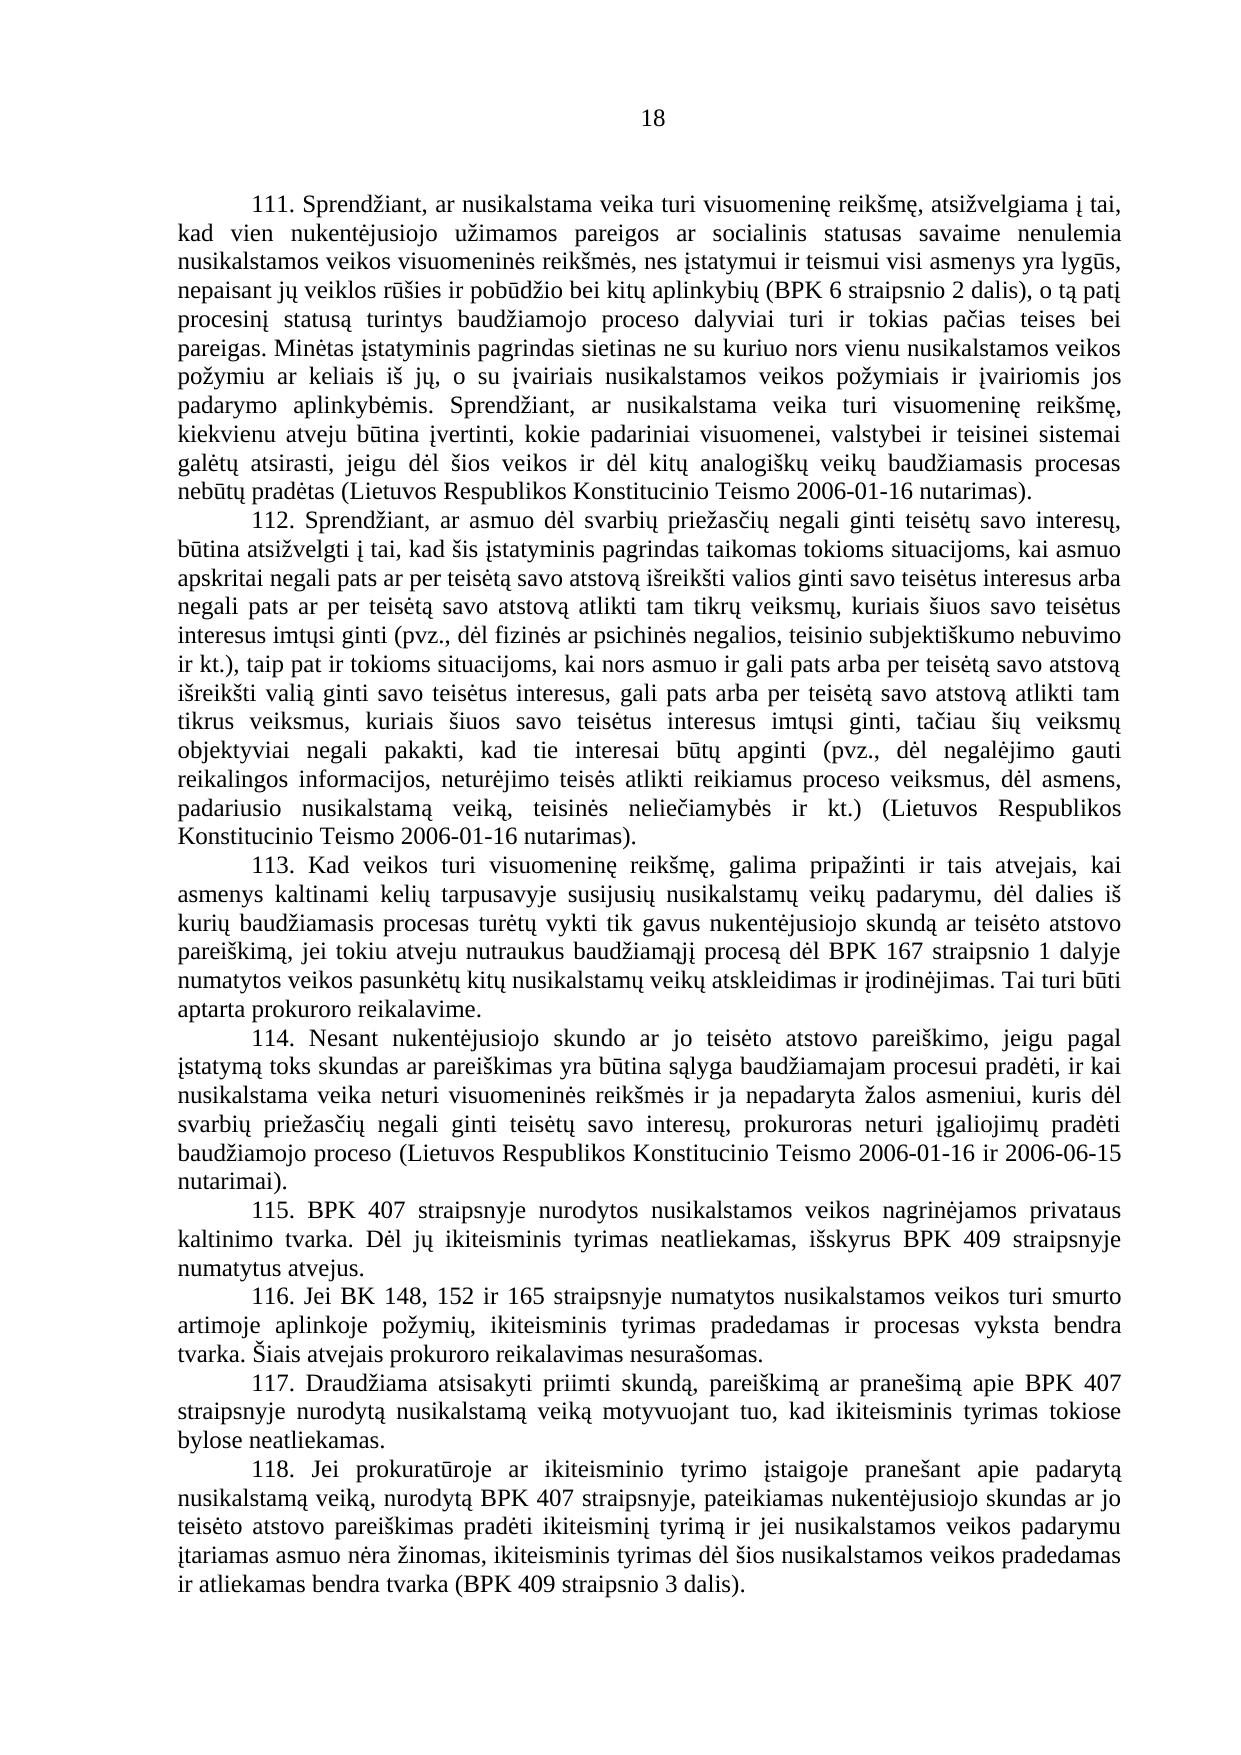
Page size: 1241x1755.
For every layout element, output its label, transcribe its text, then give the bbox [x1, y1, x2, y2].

text 114. Nesant nukentėjusiojo skundo ar jo teisėto atstovo pareiškimo, jeigu pagal įstatymą toks skundas ar pareiškimas yra būtina sąlyga baudžiamajam procesui pradėti, ir kai nusikalstama veika neturi visuomeninės reikšmės ir ja nepadaryta žalos asmeniui, kuris dėl svarbių priežasčių negali ginti teisėtų savo interesų, prokuroras neturi įgaliojimų pradėti baudžiamojo proceso (Lietuvos Respublikos Konstitucinio Teismo 2006-01-16 ir 2006-06-15 nutarimai). [177, 1023, 1122, 1195]
text 118. Jei prokuratūroje ar ikiteisminio tyrimo įstaigoje pranešant apie padarytą nusikalstamą veiką, nurodytą BPK 407 straipsnyje, pateikiamas nukentėjusiojo skundas ar jo teisėto atstovo pareiškimas pradėti ikiteisminį tyrimą ir jei nusikalstamos veikos padarymu įtariamas asmuo nėra žinomas, ikiteisminis tyrimas dėl šios nusikalstamos veikos pradedamas ir atliekamas bendra tvarka (BPK 409 straipsnio 3 dalis). [177, 1454, 1122, 1598]
text 115. BPK 407 straipsnyje nurodytos nusikalstamos veikos nagrinėjamos privataus kaltinimo tvarka. Dėl jų ikiteisminis tyrimas neatliekamas, išskyrus BPK 409 straipsnyje numatytus atvejus. [177, 1195, 1122, 1281]
text 117. Draudžiama atsisakyti priimti skundą, pareiškimą ar pranešimą apie BPK 407 straipsnyje nurodytą nusikalstamą veiką motyvuojant tuo, kad ikiteisminis tyrimas tokiose bylose neatliekamas. [177, 1368, 1122, 1454]
text 116. Jei BK 148, 152 ir 165 straipsnyje numatytos nusikalstamos veikos turi smurto artimoje aplinkoje požymių, ikiteisminis tyrimas pradedamas ir procesas vyksta bendra tvarka. Šiais atvejais prokuroro reikalavimas nesurašomas. [177, 1281, 1122, 1368]
text 111. Sprendžiant, ar nusikalstama veika turi visuomeninę reikšmę, atsižvelgiama į tai, kad vien nukentėjusiojo užimamos pareigos ar socialinis statusas savaime nenulemia nusikalstamos veikos visuomeninės reikšmės, nes įstatymui ir teismui visi asmenys yra lygūs, nepaisant jų veiklos rūšies ir pobūdžio bei kitų aplinkybių (BPK 6 straipsnio 2 dalis), o tą patį procesinį statusą turintys baudžiamojo proceso dalyviai turi ir tokias pačias teises bei pareigas. Minėtas įstatyminis pagrindas sietinas ne su kuriuo nors vienu nusikalstamos veikos požymiu ar keliais iš jų, o su įvairiais nusikalstamos veikos požymiais ir įvairiomis jos padarymo aplinkybėmis. Sprendžiant, ar nusikalstama veika turi visuomeninę reikšmę, kiekvienu atveju būtina įvertinti, kokie padariniai visuomenei, valstybei ir teisinei sistemai galėtų atsirasti, jeigu dėl šios veikos ir dėl kitų analogiškų veikų baudžiamasis procesas nebūtų pradėtas (Lietuvos Respublikos Konstitucinio Teismo 2006-01-16 nutarimas). [177, 189, 1122, 505]
text 112. Sprendžiant, ar asmuo dėl svarbių priežasčių negali ginti teisėtų savo interesų, būtina atsižvelgti į tai, kad šis įstatyminis pagrindas taikomas tokioms situacijoms, kai asmuo apskritai negali pats ar per teisėtą savo atstovą išreikšti valios ginti savo teisėtus interesus arba negali pats ar per teisėtą savo atstovą atlikti tam tikrų veiksmų, kuriais šiuos savo teisėtus interesus imtųsi ginti (pvz., dėl fizinės ar psichinės negalios, teisinio subjektiškumo nebuvimo ir kt.), taip pat ir tokioms situacijoms, kai nors asmuo ir gali pats arba per teisėtą savo atstovą išreikšti valią ginti savo teisėtus interesus, gali pats arba per teisėtą savo atstovą atlikti tam tikrus veiksmus, kuriais šiuos savo teisėtus interesus imtųsi ginti, tačiau šių veiksmų objektyviai negali pakakti, kad tie interesai būtų apginti (pvz., dėl negalėjimo gauti reikalingos informacijos, neturėjimo teisės atlikti reikiamus proceso veiksmus, dėl asmens, padariusio nusikalstamą veiką, teisinės neliečiamybės ir kt.) (Lietuvos Respublikos Konstitucinio Teismo 2006-01-16 nutarimas). [177, 505, 1122, 850]
text 113. Kad veikos turi visuomeninę reikšmę, galima pripažinti ir tais atvejais, kai asmenys kaltinami kelių tarpusavyje susijusių nusikalstamų veikų padarymu, dėl dalies iš kurių baudžiamasis procesas turėtų vykti tik gavus nukentėjusiojo skundą ar teisėto atstovo pareiškimą, jei tokiu atveju nutraukus baudžiamąjį procesą dėl BPK 167 straipsnio 1 dalyje numatytos veikos pasunkėtų kitų nusikalstamų veikų atskleidimas ir įrodinėjimas. Tai turi būti aptarta prokuroro reikalavime. [177, 850, 1122, 1023]
